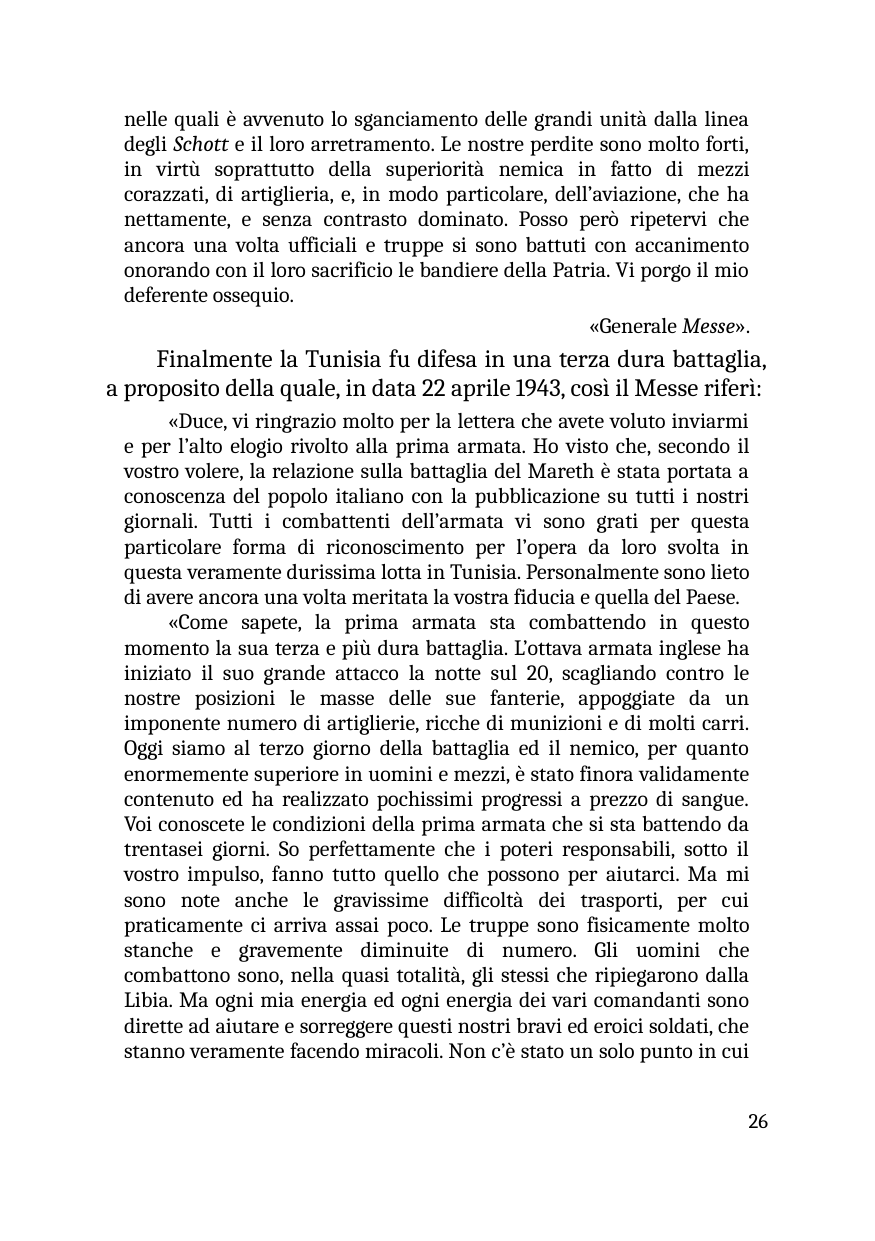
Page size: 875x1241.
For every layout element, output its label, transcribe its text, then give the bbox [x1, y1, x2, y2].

text Finalmente la Tunisia fu difesa in una terza dura battaglia, a proposito della quale, in data 22 aprile 1943, così il Messe riferì: [106, 345, 768, 402]
text «Generale Messe». [106, 314, 750, 339]
text «Come sapete, la prima armata sta combattendo in questo momento la sua terza e più dura battaglia. L’ottava armata inglese ha iniziato il suo grande attacco la notte sul 20, scagliando contro le nostre posizioni le masse delle sue fanterie, appoggiate da un imponente numero di artiglierie, ricche di munizioni e di molti carri. Oggi siamo al terzo giorno della battaglia ed il nemico, per quanto enormemente superiore in uomini e mezzi, è stato finora validamente contenuto ed ha realizzato pochissimi progressi a prezzo di sangue. Voi conoscete le condizioni della prima armata che si sta battendo da trentasei giorni. So perfettamente che i poteri responsabili, sotto il vostro impulso, fanno tutto quello che possono per aiutarci. Ma mi sono note anche le gravissime difficoltà dei trasporti, per cui praticamente ci arriva assai poco. Le truppe sono fisicamente molto stanche e gravemente diminuite di numero. Gli uomini che combattono sono, nella quasi totalità, gli stessi che ripiegarono dalla Libia. Ma ogni mia energia ed ogni energia dei vari comandanti sono dirette ad aiutare e sorreggere questi nostri bravi ed eroici soldati, che stanno veramente facendo miracoli. Non c’è stato un solo punto in cui [124, 610, 750, 1064]
text «Duce, vi ringrazio molto per la lettera che avete voluto inviarmi e per l’alto elogio rivolto alla prima armata. Ho visto che, secondo il vostro volere, la relazione sulla battaglia del Mareth è stata portata a conoscenza del popolo italiano con la pubblicazione su tutti i nostri giornali. Tutti i combattenti dell’armata vi sono grati per questa particolare forma di riconoscimento per l’opera da loro svolta in questa veramente durissima lotta in Tunisia. Personalmente sono lieto di avere ancora una volta meritata la vostra fiducia e quella del Paese. [124, 408, 750, 610]
text nelle quali è avvenuto lo sganciamento delle grandi unità dalla linea degli Schott e il loro arretramento. Le nostre perdite sono molto forti, in virtù soprattutto della superiorità nemica in fatto di mezzi corazzati, di artiglieria, e, in modo particolare, dell’aviazione, che ha nettamente, e senza contrasto dominato. Posso però ripetervi che ancora una volta ufficiali e truppe si sono battuti con accanimento onorando con il loro sacrificio le bandiere della Patria. Vi porgo il mio deferente ossequio. [124, 106, 750, 308]
